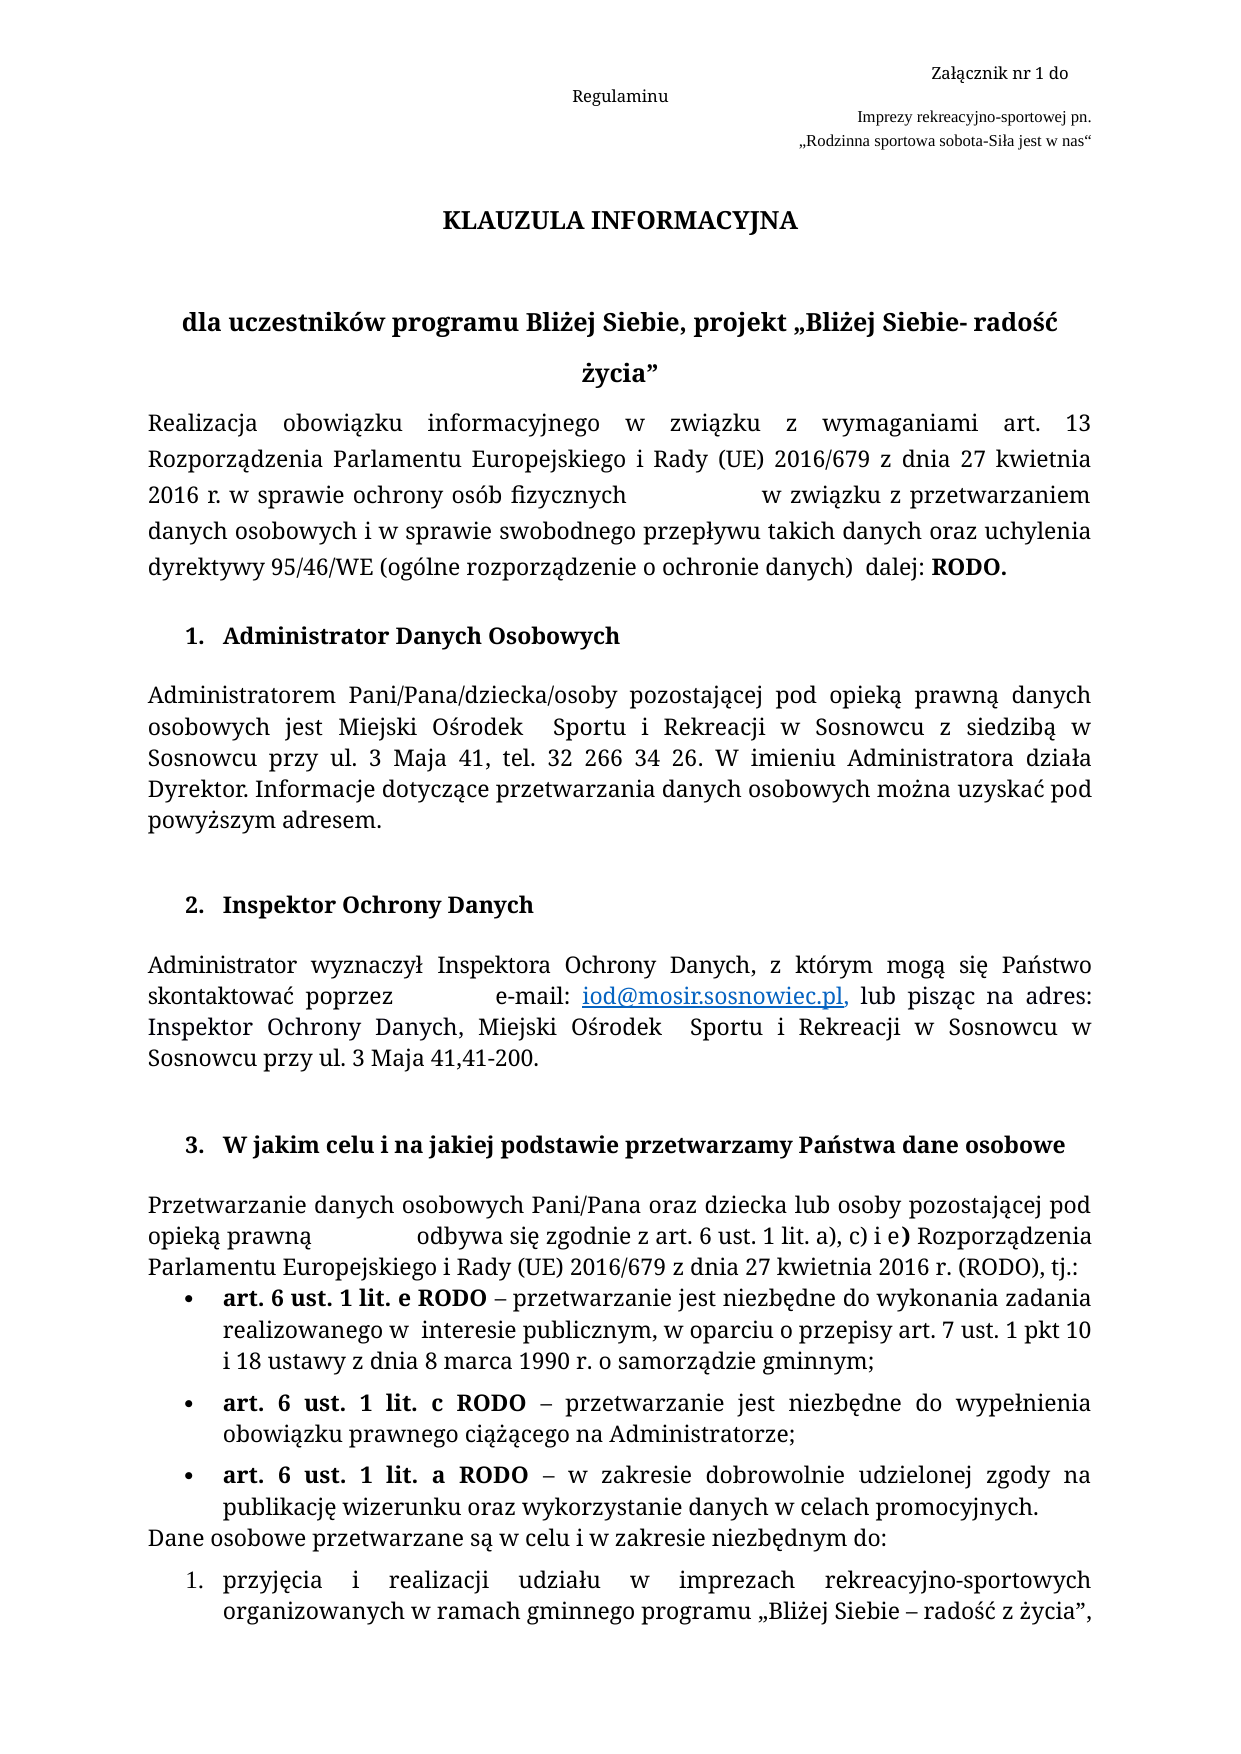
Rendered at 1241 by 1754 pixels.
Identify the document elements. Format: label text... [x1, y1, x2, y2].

list W jakim celu i na jakiej podstawie przetwarzamy Państwa dane osobowe [185, 1129, 1092, 1160]
text Administratorem Pani/Pana/dziecka/osoby pozostającej pod opieką prawną danych osobowych jest Miejski Ośrodek Sportu i Rekreacji w Sosnowcu z siedzibą w Sosnowcu przy ul. 3 Maja 41, tel. 32 266 34 26. W imieniu Administratora działa Dyrektor. Informacje dotyczące przetwarzania danych osobowych można uzyskać pod powyższym adresem. [148, 679, 1092, 836]
text Realizacja obowiązku informacyjnego w związku z wymaganiami art. 13 Rozporządzenia Parlamentu Europejskiego i Rady (UE) 2016/679 z dnia 27 kwietnia 2016 r. w sprawie ochrony osób fizycznych w związku z przetwarzaniem danych osobowych i w sprawie swobodnego przepływu takich danych oraz uchylenia dyrektywy 95/46/WE (ogólne rozporządzenie o ochronie danych) dalej: RODO. [148, 407, 1092, 582]
text Administrator wyznaczył Inspektora Ochrony Danych, z którym mogą się Państwo skontaktować poprzez e-mail: iod@mosir.sosnowiec.pl, lub pisząc na adres: Inspektor Ochrony Danych, Miejski Ośrodek Sportu i Rekreacji w Sosnowcu w Sosnowcu przy ul. 3 Maja 41,41-200. [148, 949, 1092, 1074]
text KLAUZULA INFORMACYJNA [148, 203, 1092, 237]
text Przetwarzanie danych osobowych Pani/Pana oraz dziecka lub osoby pozostającej pod opieką prawną odbywa się zgodnie z art. 6 ust. 1 lit. a), c) i e) Rozporządzenia Parlamentu Europejskiego i Rady (UE) 2016/679 z dnia 27 kwietnia 2016 r. (RODO), tj.: [148, 1188, 1092, 1282]
list Inspektor Ochrony Danych [185, 889, 1092, 921]
list art. 6 ust. 1 lit. e RODO – przetwarzanie jest niezbędne do wykonania zadania realizowanego w interesie publicznym, w oparciu o przepisy art. 7 ust. 1 pkt 10 i 18 ustawy z dnia 8 marca 1990 r. o samorządzie gminnym; [185, 1282, 1092, 1376]
list Administrator Danych Osobowych [185, 620, 1092, 651]
text Imprezy rekreacyjno-sportowej pn. „Rodzinna sportowa sobota-Siła jest w nas“ [148, 107, 1092, 152]
text dla uczestników programu Bliżej Siebie, projekt „Bliżej Siebie- radość życia” [148, 305, 1092, 390]
list art. 6 ust. 1 lit. c RODO – przetwarzanie jest niezbędne do wypełnienia obowiązku prawnego ciążącego na Administratorze; [185, 1386, 1092, 1449]
list art. 6 ust. 1 lit. a RODO – w zakresie dobrowolnie udzielonej zgody na publikację wizerunku oraz wykorzystanie danych w celach promocyjnych. [185, 1459, 1092, 1522]
text Dane osobowe przetwarzane są w celu i w zakresie niezbędnym do: [148, 1522, 1092, 1553]
text Załącznik nr 1 do Regulaminu [148, 59, 1092, 107]
list przyjęcia i realizacji udziału w imprezach rekreacyjno-sportowych organizowanych w ramach gminnego programu „Bliżej Siebie – radość z życia”, [185, 1563, 1092, 1626]
